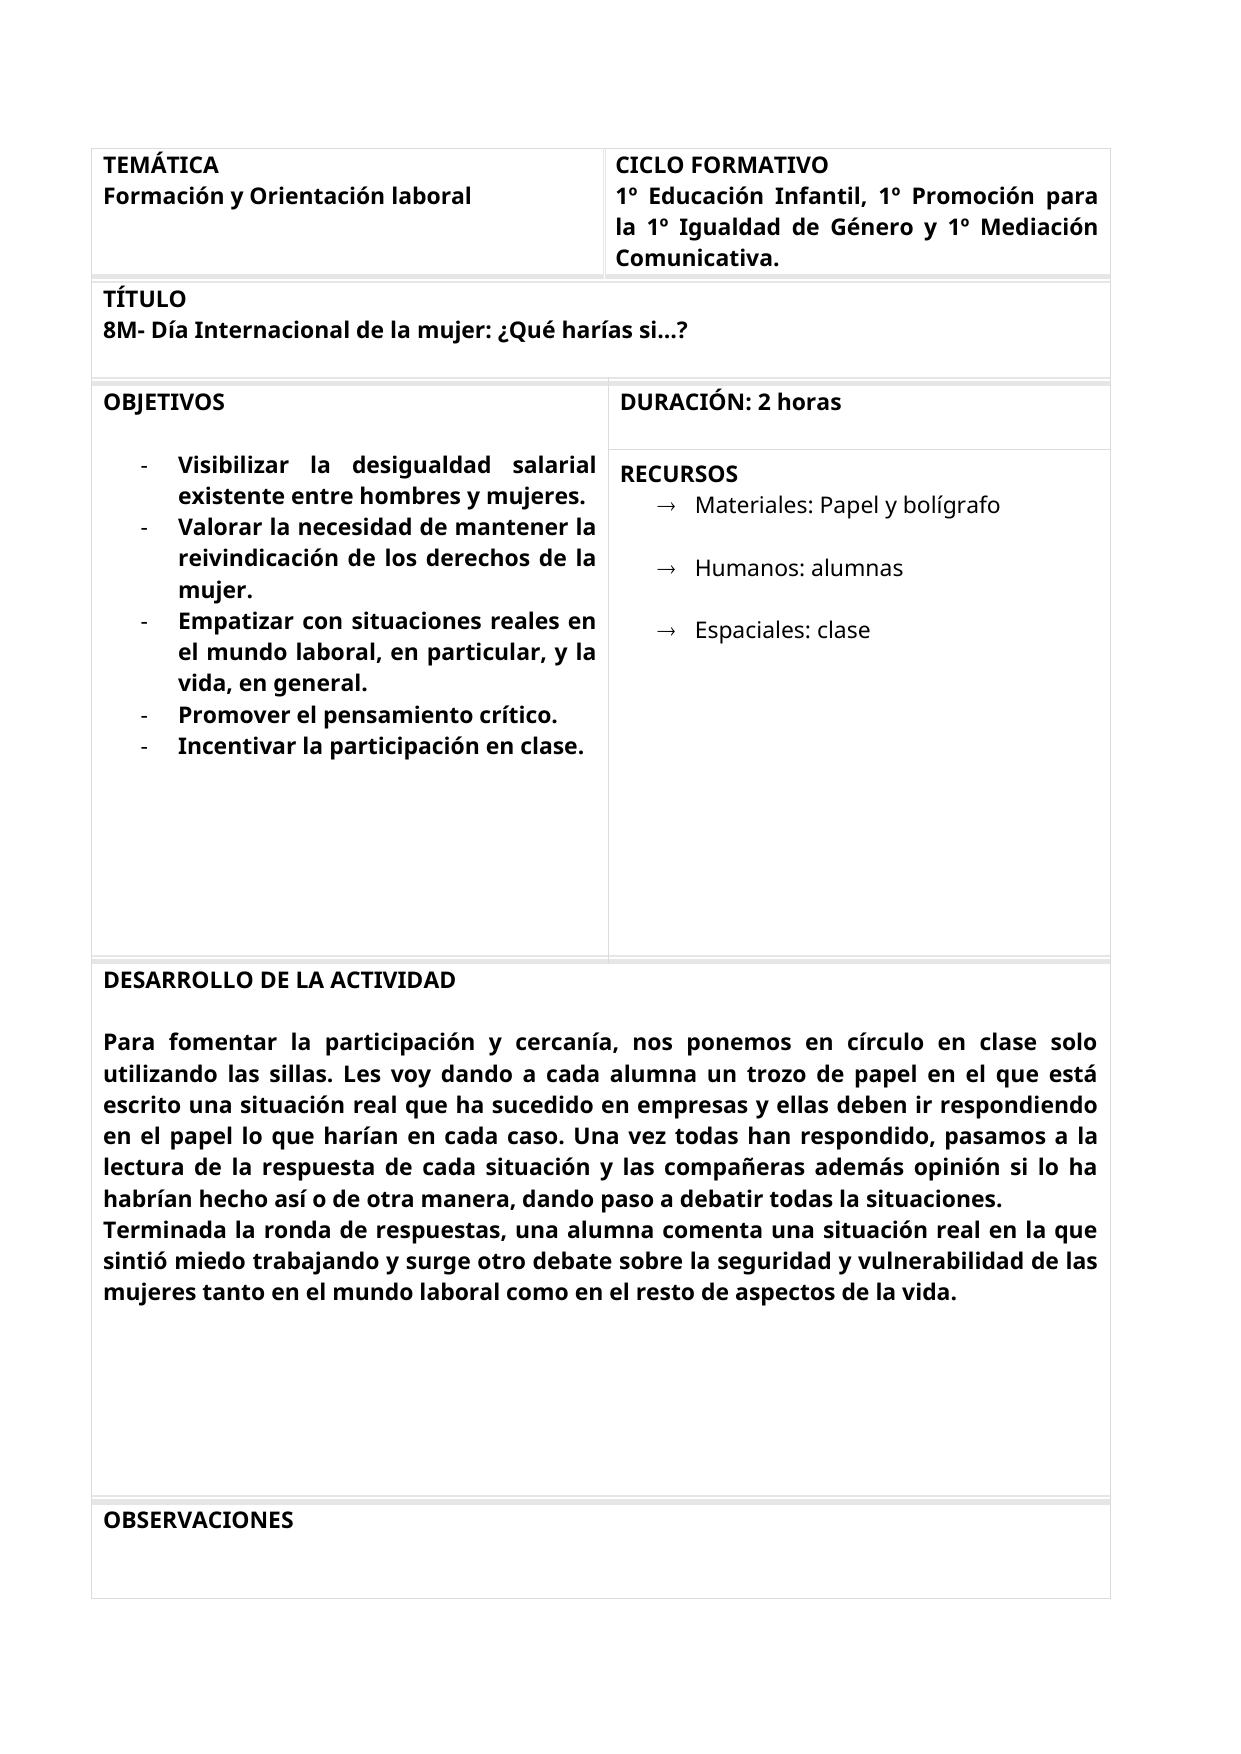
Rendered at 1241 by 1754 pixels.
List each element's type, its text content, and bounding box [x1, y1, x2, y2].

table_cell RECURSOS Materiales: Papel y bolígrafo Humanos: alumnas Espaciales: clase [609, 450, 1110, 954]
table_cell TÍTULO 8M- Día Internacional de la mujer: ¿Qué harías si…? [92, 283, 1110, 377]
table_cell OBSERVACIONES [92, 1505, 1110, 1598]
table_cell DURACIÓN: 2 horas [609, 386, 1110, 449]
table_header TEMÁTICA Formación y Orientación laboral [92, 149, 603, 274]
table_cell OBJETIVOS Visibilizar la desigualdad salarial existente entre hombres y mujeres. Valorar la necesidad de mantener la reivindicación de los derechos de la mujer. Empatizar con situaciones reales en el mundo laboral, en particular, y la vida, en general. Promover el pensamiento crítico. Incentivar la participación en clase. [92, 386, 608, 954]
table_header CICLO FORMATIVO 1º Educación Infantil, 1º Promoción para la 1º Igualdad de Género y 1º Mediación Comunicativa. [606, 149, 1110, 274]
table_cell DESARROLLO DE LA ACTIVIDAD Para fomentar la participación y cercanía, nos ponemos en círculo en clase solo utilizando las sillas. Les voy dando a cada alumna un trozo de papel en el que está escrito una situación real que ha sucedido en empresas y ellas deben ir respondiendo en el papel lo que harían en cada caso. Una vez todas han respondido, pasamos a la lectura de la respuesta de cada situación y las compañeras además opinión si lo ha habrían hecho así o de otra manera, dando paso a debatir todas la situaciones. Terminada la ronda de respuestas, una alumna comenta una situación real en la que sintió miedo trabajando y surge otro debate sobre la seguridad y vulnerabilidad de las mujeres tanto en el mundo laboral como en el resto de aspectos de la vida. [92, 964, 1110, 1495]
